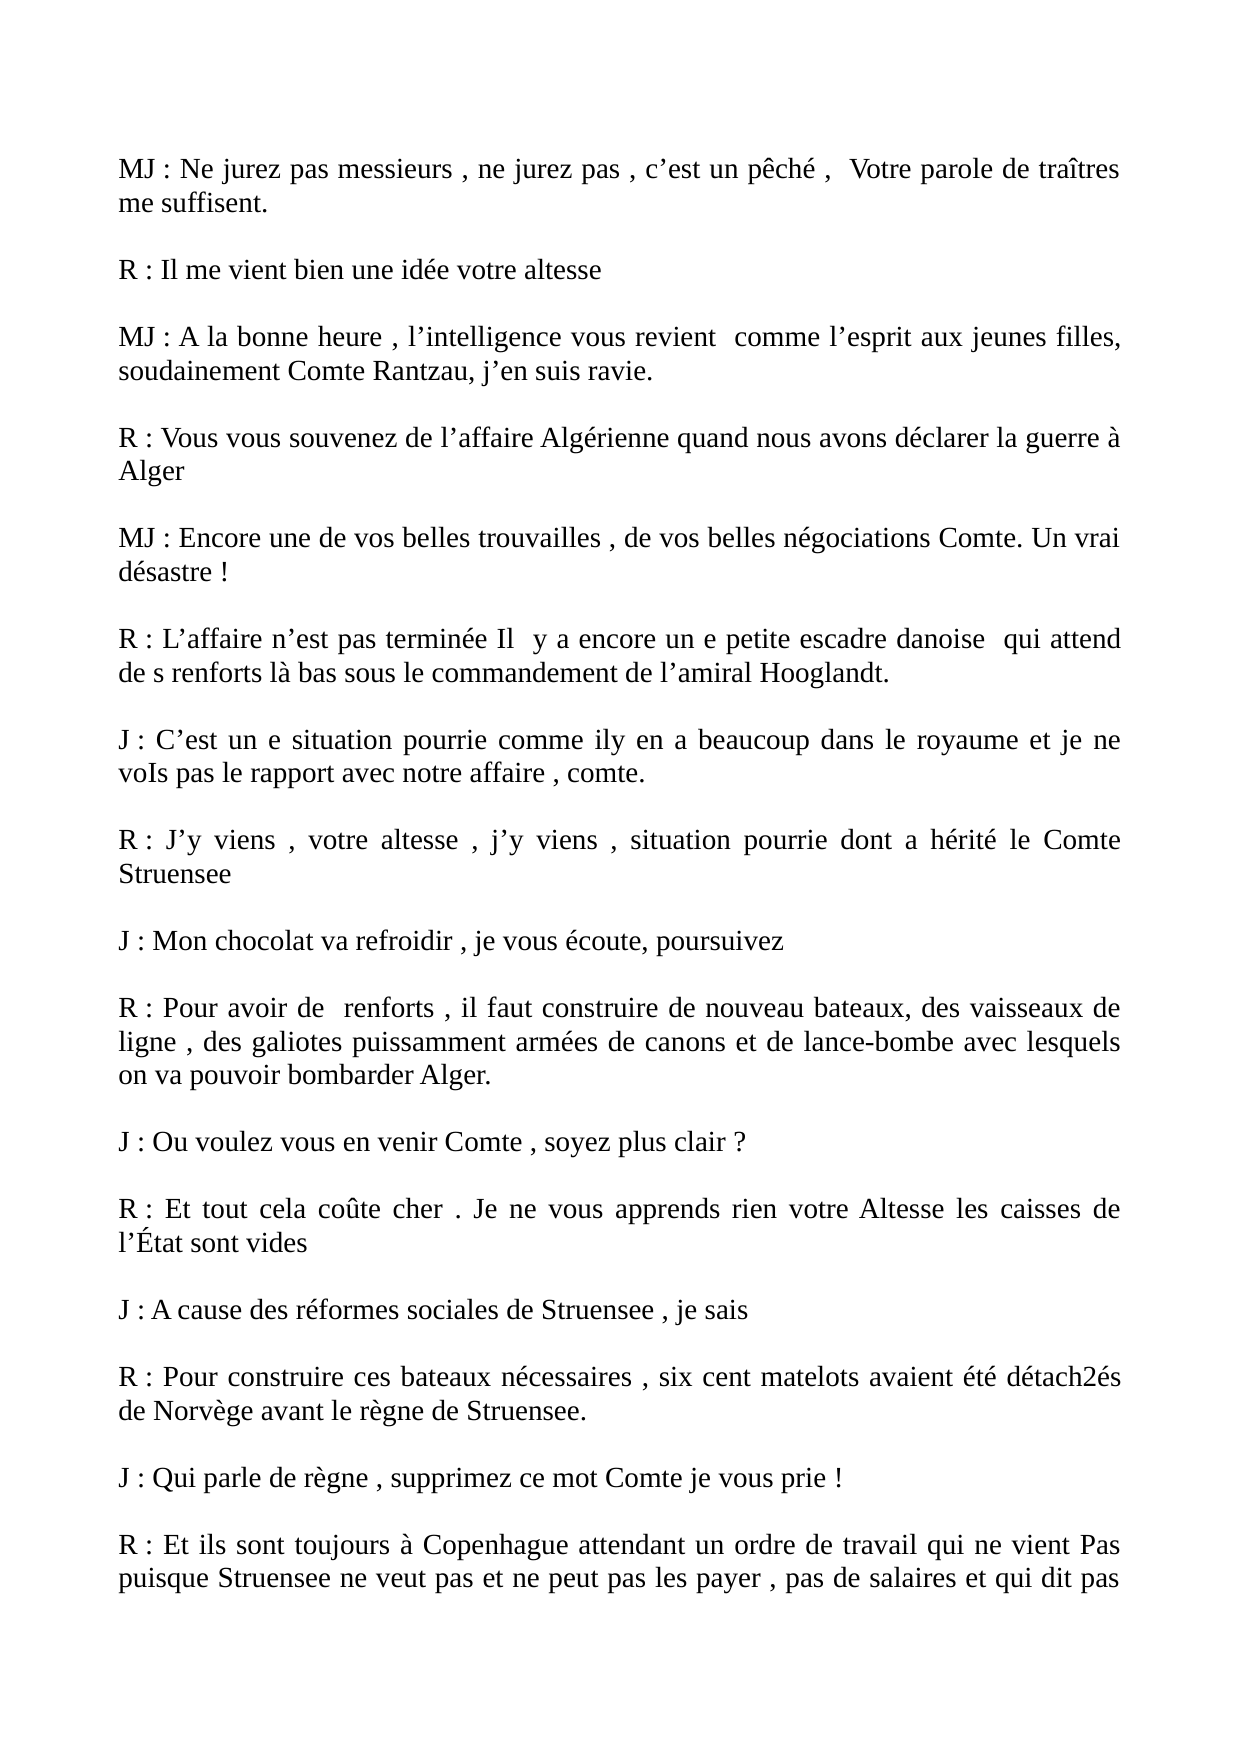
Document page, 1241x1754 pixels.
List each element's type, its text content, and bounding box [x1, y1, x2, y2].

text R : Pour construire ces bateaux nécessaires , six cent matelots avaient été détach2és de Norvège avant le règne de Struensee. [118, 1359, 1122, 1426]
text MJ : Ne jurez pas messieurs , ne jurez pas , c’est un pêché , Votre parole de traîtres me suffisent. [118, 152, 1122, 219]
text R : L’affaire n’est pas terminée Il y a encore un e petite escadre danoise qui attend de s renforts là bas sous le commandement de l’amiral Hooglandt. [118, 621, 1122, 688]
text J : A cause des réformes sociales de Struensee , je sais [118, 1292, 1122, 1326]
text R : J’y viens , votre altesse , j’y viens , situation pourrie dont a hérité le Comte Struensee [118, 822, 1122, 889]
text R : Et tout cela coûte cher . Je ne vous apprends rien votre Altesse les caisses de l’État sont vides [118, 1191, 1122, 1258]
text MJ : A la bonne heure , l’intelligence vous revient comme l’esprit aux jeunes filles, soudainement Comte Rantzau, j’en suis ravie. [118, 319, 1122, 386]
text J : Ou voulez vous en venir Comte , soyez plus clair ? [118, 1124, 1122, 1158]
text R : Pour avoir de renforts , il faut construire de nouveau bateaux, des vaisseaux de ligne , des galiotes puissamment armées de canons et de lance-bombe avec lesquels on va pouvoir bombarder Alger. [118, 990, 1122, 1091]
text J : Mon chocolat va refroidir , je vous écoute, poursuivez [118, 923, 1122, 957]
text R : Et ils sont toujours à Copenhague attendant un ordre de travail qui ne vient Pas puisque Struensee ne veut pas et ne peut pas les payer , pas de salaires et qui dit pas [118, 1527, 1122, 1594]
text R : Il me vient bien une idée votre altesse [118, 252, 1122, 286]
text J : Qui parle de règne , supprimez ce mot Comte je vous prie ! [118, 1460, 1122, 1493]
text R : Vous vous souvenez de l’affaire Algérienne quand nous avons déclarer la guerre à Alger [118, 420, 1122, 487]
text J : C’est un e situation pourrie comme ily en a beaucoup dans le royaume et je ne voIs pas le rapport avec notre affaire , comte. [118, 722, 1122, 789]
text MJ : Encore une de vos belles trouvailles , de vos belles négociations Comte. Un vrai désastre ! [118, 521, 1122, 588]
